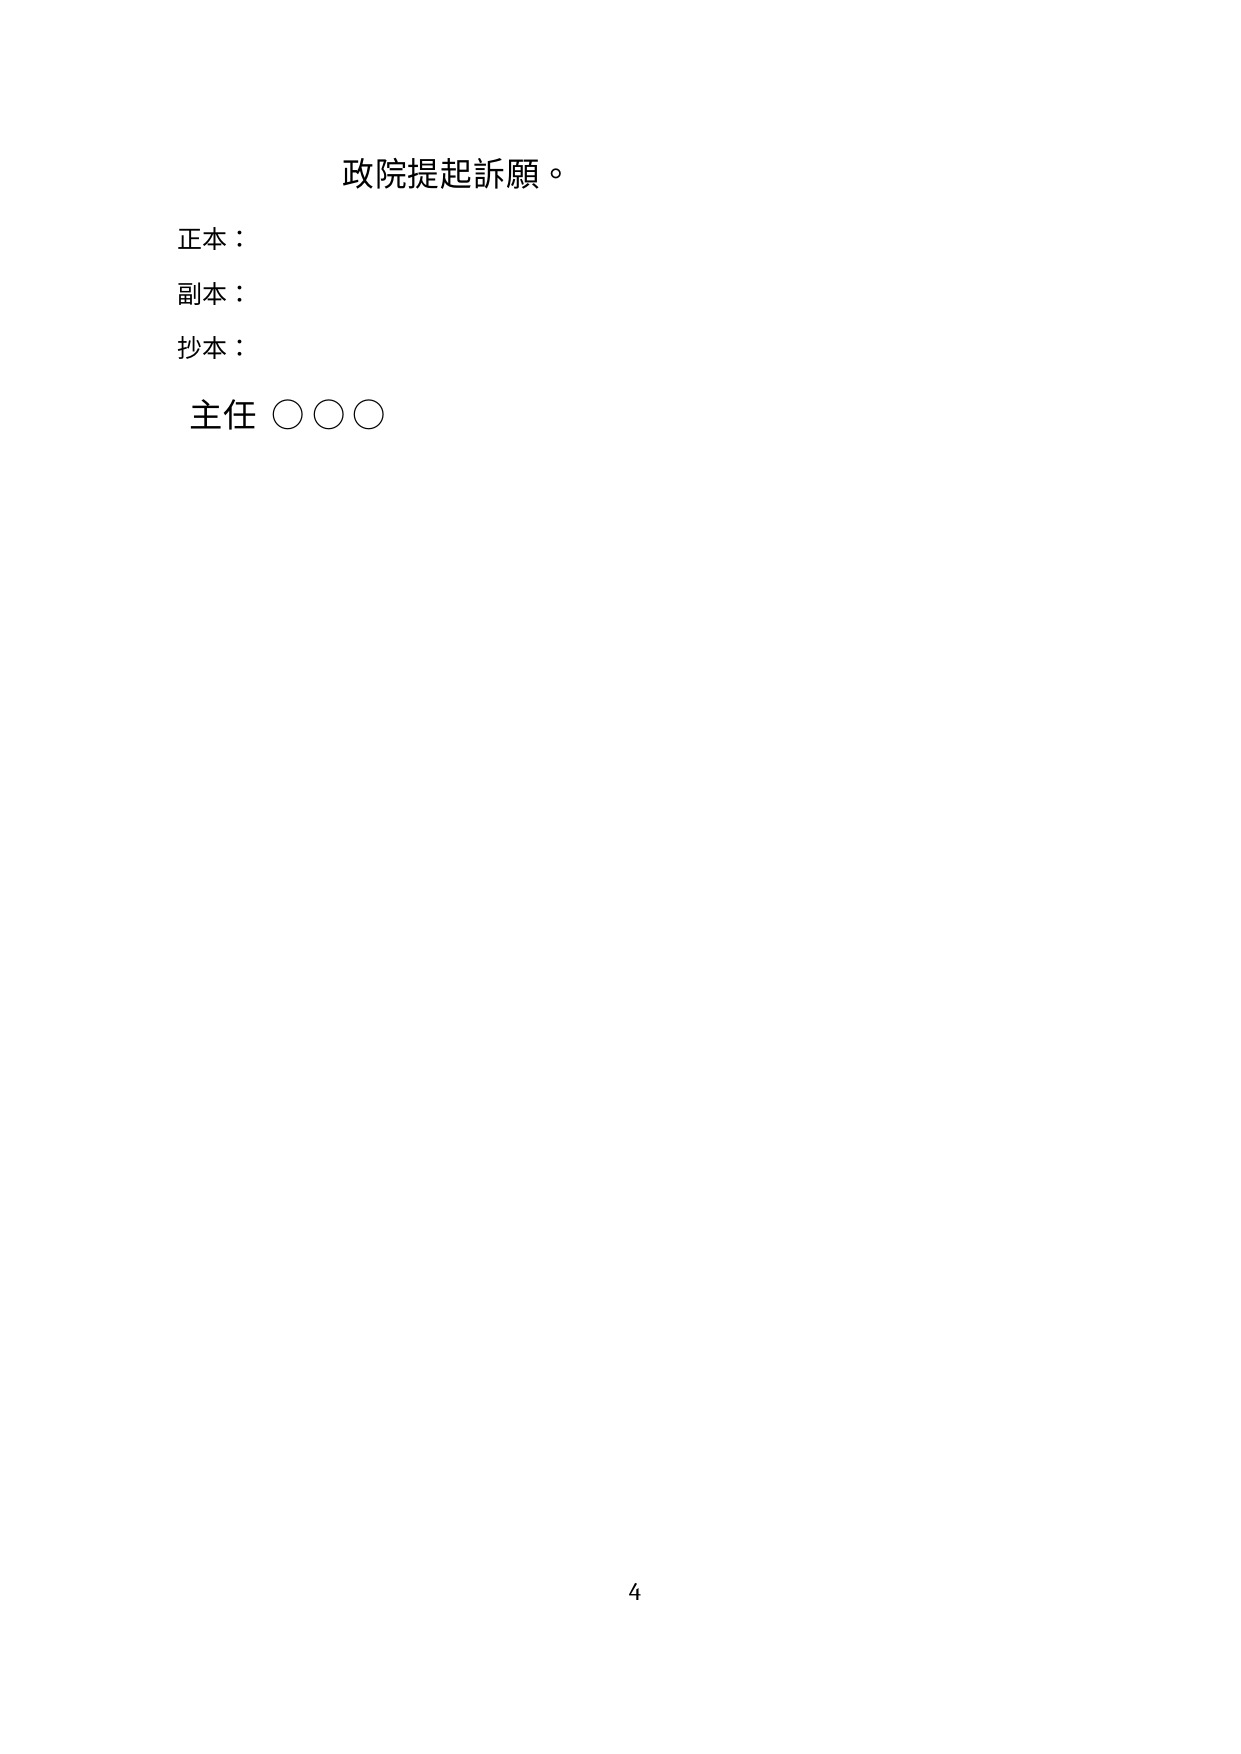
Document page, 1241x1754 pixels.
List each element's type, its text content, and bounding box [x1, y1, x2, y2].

text 副本： [177, 274, 1093, 311]
text 抄本： [177, 329, 1093, 365]
text 正本： [177, 220, 1093, 256]
text 主任 ○ ○ ○ [189, 389, 1093, 437]
text 政院提起訴願。 [272, 148, 1093, 196]
